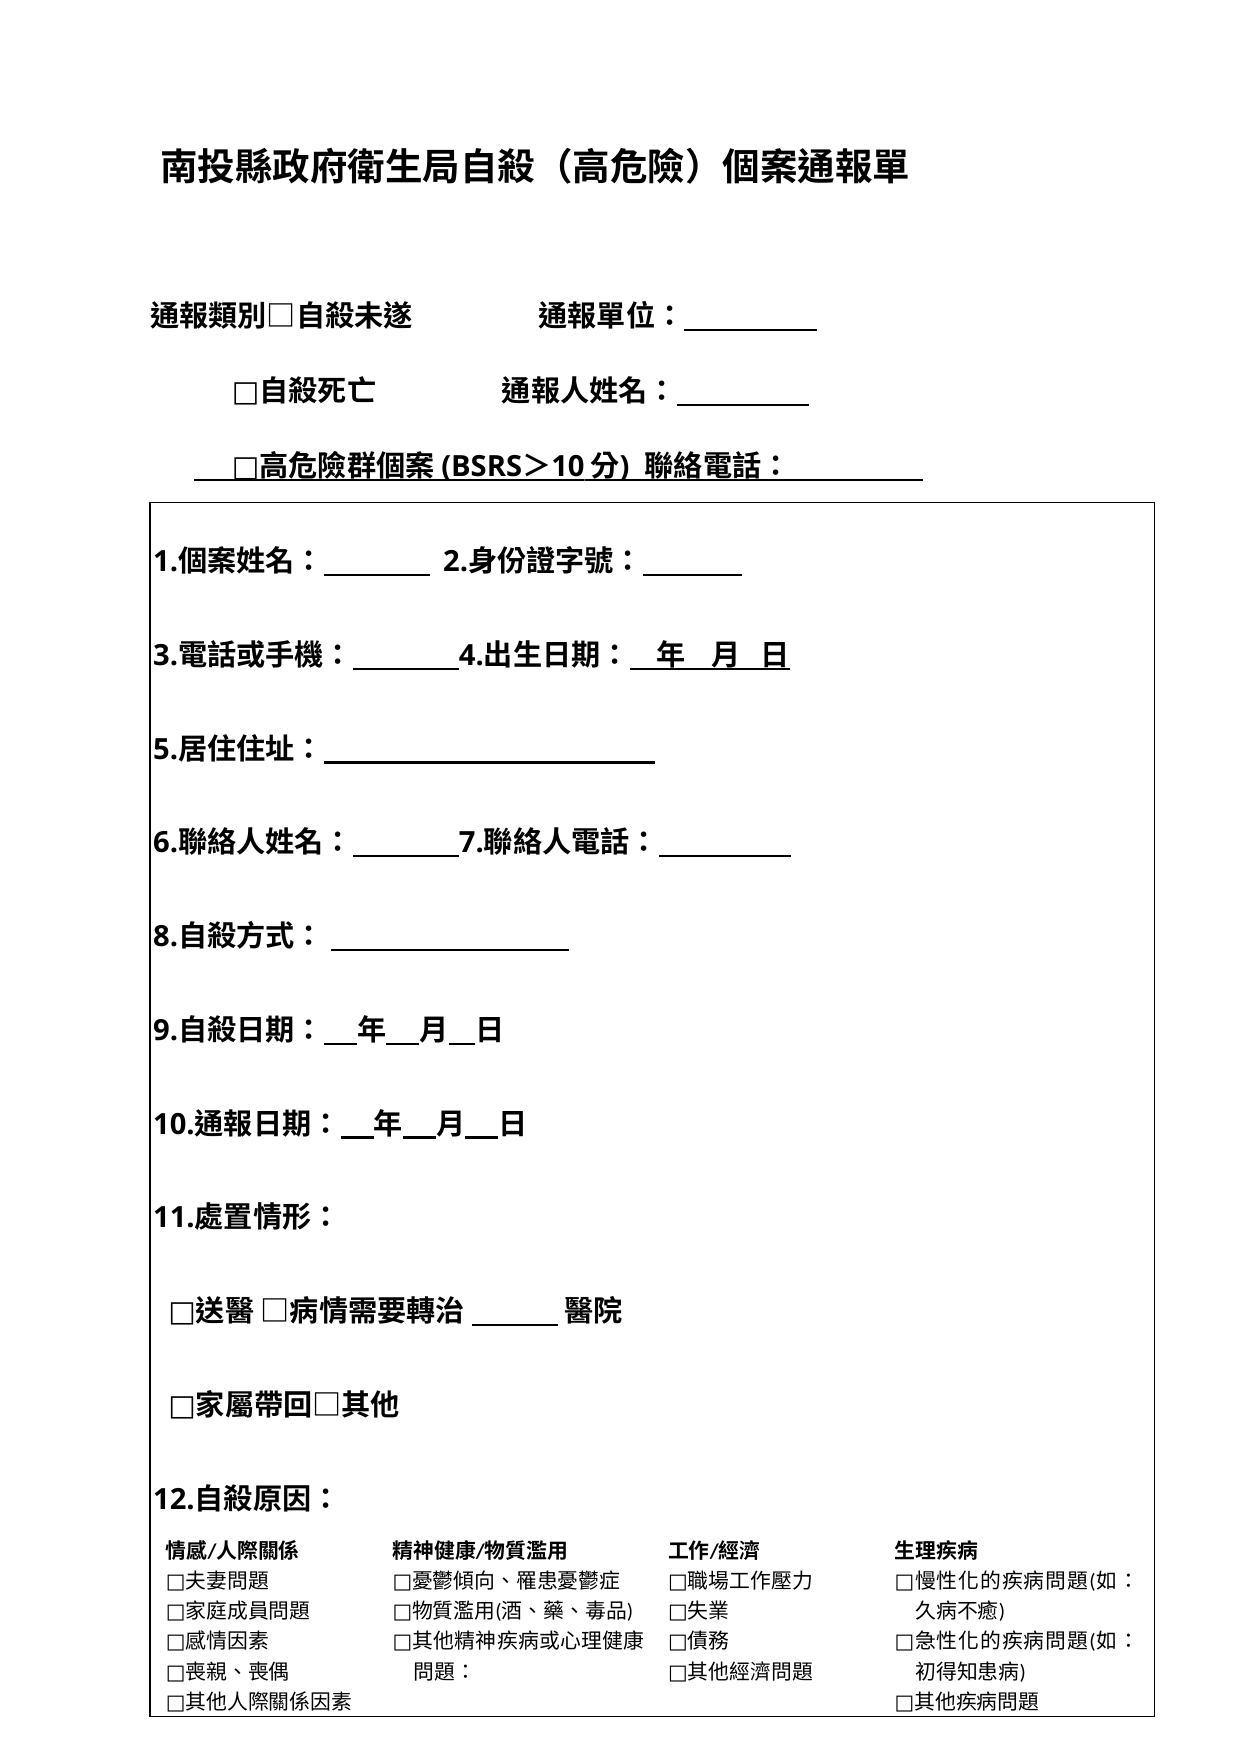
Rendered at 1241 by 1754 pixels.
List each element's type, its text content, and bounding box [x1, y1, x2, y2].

table_header 1.個案姓名： 2.身份證字號： 3.電話或手機： 4.出生日期： 年 月 日 5.居住住址： 6.聯絡人姓名： 7.聯絡人電話： 8.自殺方式： 9.自殺日期： 年 月 日 10.通報日期： 年 月 日 11.處置情形： □送醫 □病情需要轉治 醫院 □家屬帶回□其他 12.自殺原因： [151, 503, 1154, 1716]
text □自殺死亡 通報人姓名： [150, 352, 1144, 427]
table_header 工作/經濟 □職場工作壓力 □失業 □債務 □其他經濟問題 [657, 1534, 883, 1716]
table_header 精神健康/物質濫用 □憂鬱傾向、罹患憂鬱症 □物質濫用(酒、藥、毒品) □其他精神疾病或心理健康問題： [381, 1534, 657, 1716]
text 通報類別□自殺未遂 通報單位： [150, 277, 1144, 352]
table_header 生理疾病 □慢性化的疾病問題(如：久病不癒) □急性化的疾病問題(如：初得知患病) □其他疾病問題 [883, 1534, 1150, 1716]
text □高危險群個案 (BSRS＞10分) 聯絡電話： [150, 427, 1144, 502]
text 南投縣政府衛生局自殺（高危險）個案通報單 [150, 127, 1144, 202]
table_header 情感/人際關係 □夫妻問題 □家庭成員問題 □感情因素 □喪親、喪偶 □其他人際關係因素 [154, 1534, 381, 1716]
